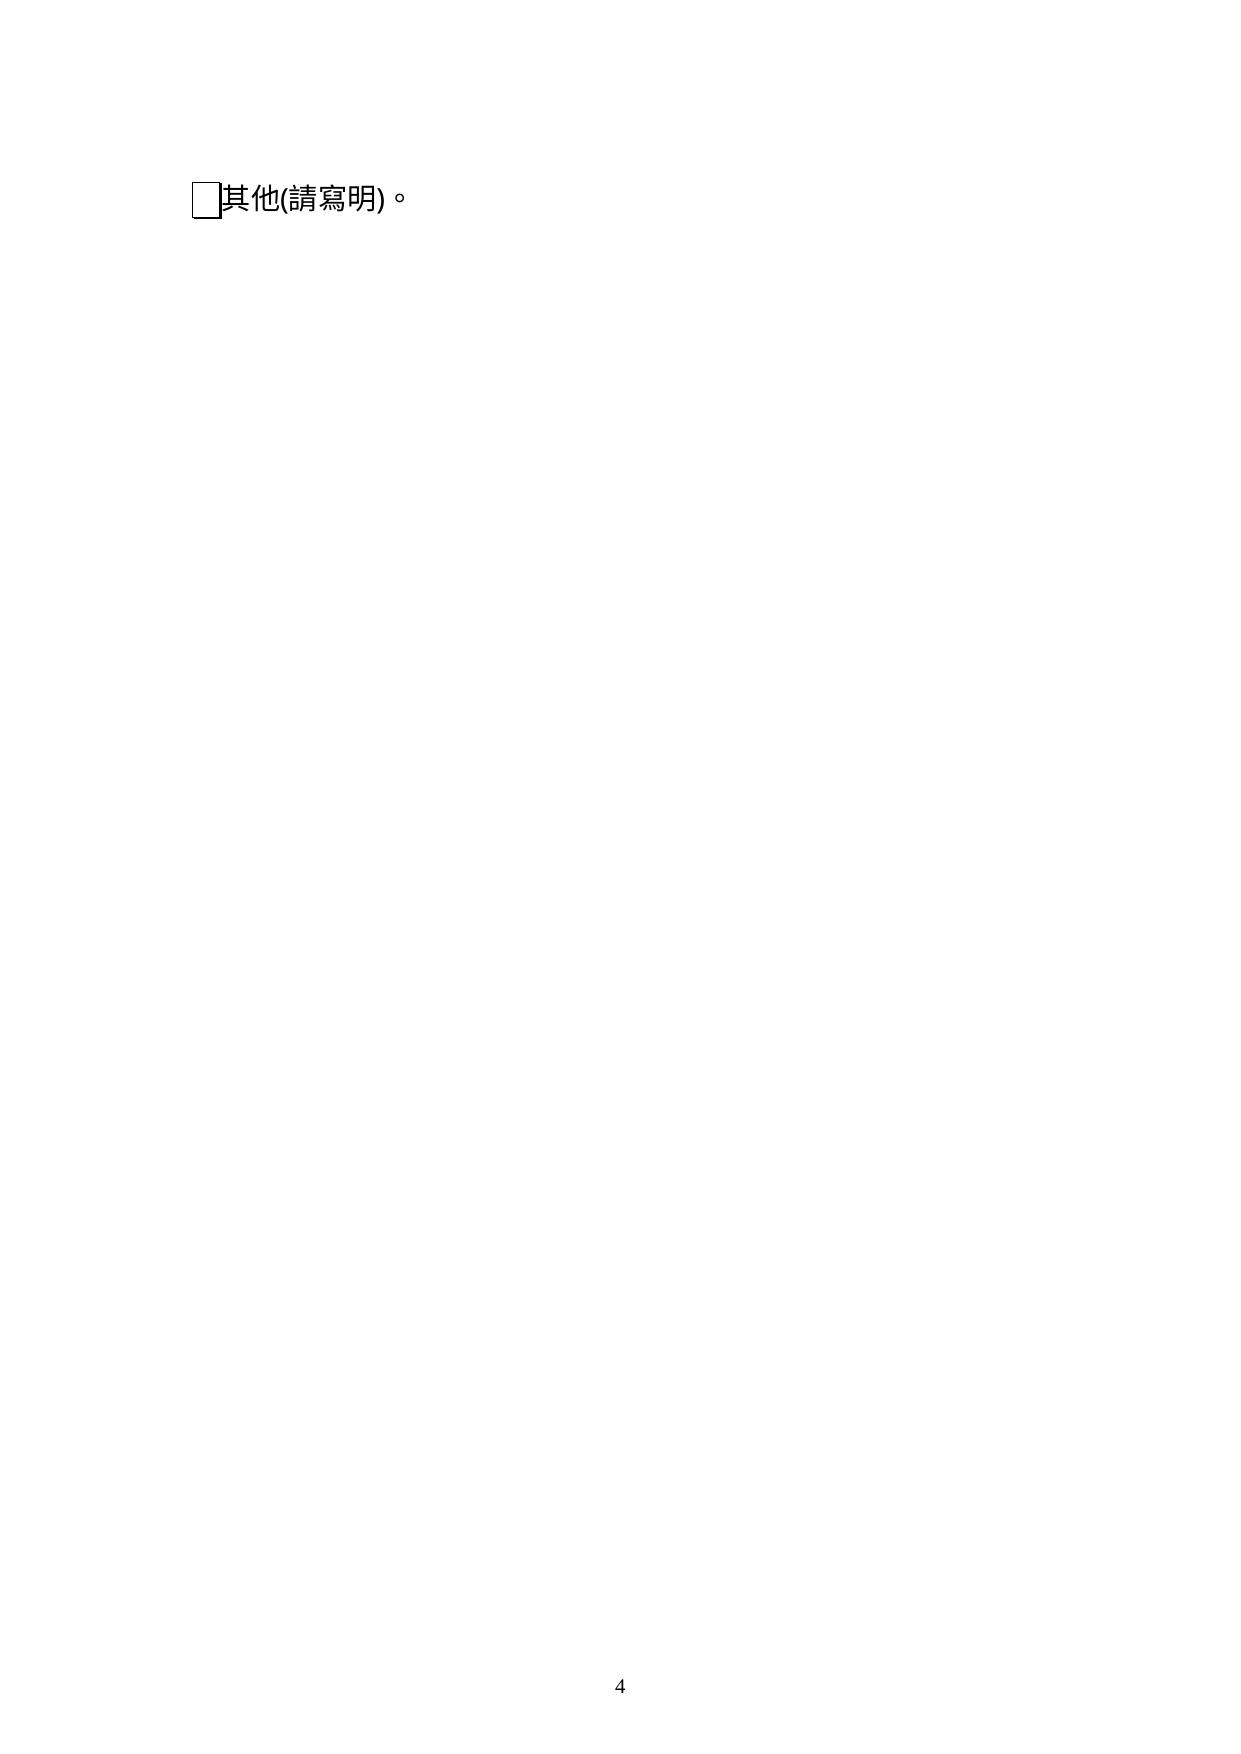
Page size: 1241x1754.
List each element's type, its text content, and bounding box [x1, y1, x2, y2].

text 其他(請寫明)。 [192, 162, 1092, 231]
